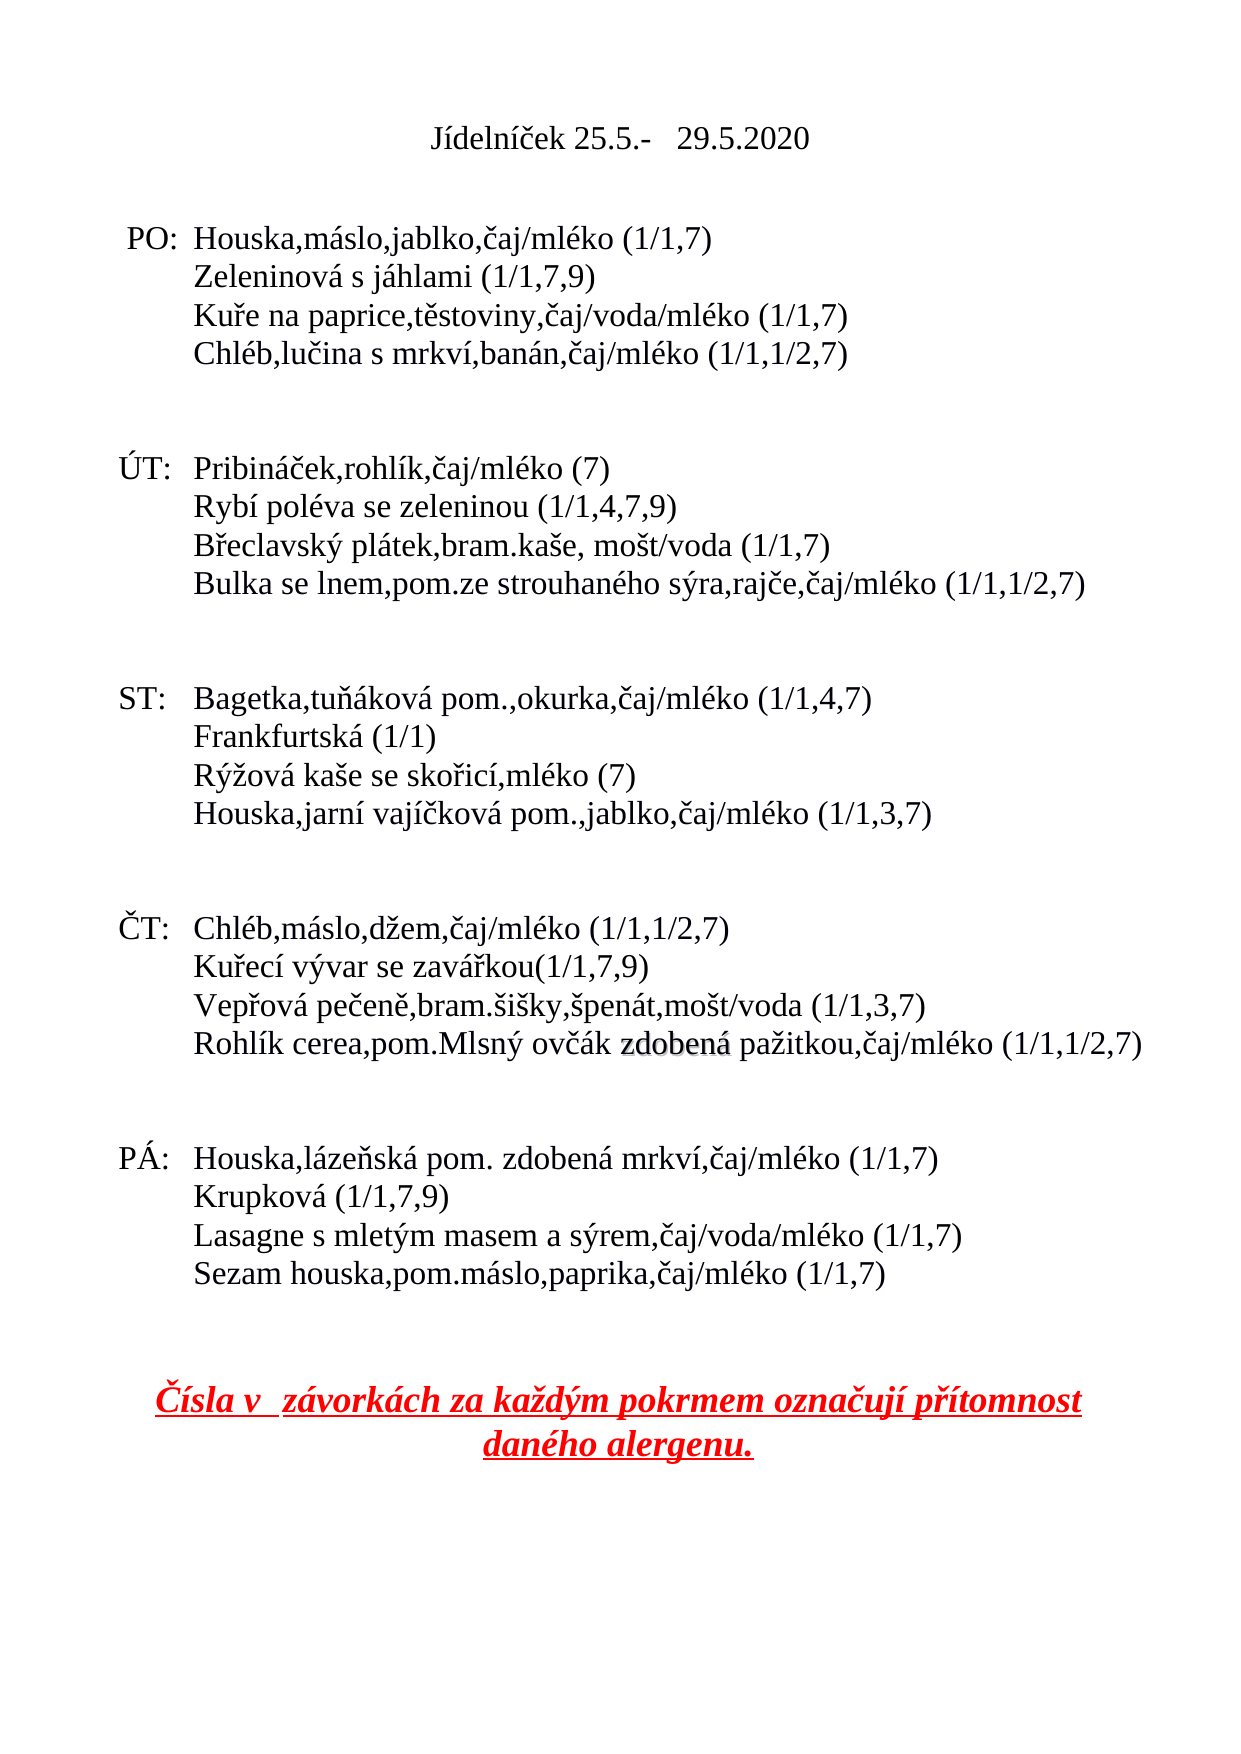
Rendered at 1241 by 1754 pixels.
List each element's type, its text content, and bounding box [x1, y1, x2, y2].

table_cell [111, 755, 186, 793]
table_cell Pribináček,rohlík,čaj/mléko (7) [186, 448, 1151, 487]
table_cell [111, 832, 186, 908]
table_cell Chléb,máslo,džem,čaj/mléko (1/1,1/2,7) [186, 908, 1151, 947]
table_cell [186, 832, 1151, 908]
table_cell [111, 487, 186, 525]
table_cell [111, 1023, 186, 1062]
table_cell [186, 1062, 1151, 1138]
table_cell [111, 525, 186, 563]
table_cell Kuře na paprice,těstoviny,čaj/voda/mléko (1/1,7) [186, 295, 1151, 333]
table_cell Houska,lázeňská pom. zdobená mrkví,čaj/mléko (1/1,7) [186, 1138, 1151, 1177]
table_cell [111, 985, 186, 1023]
table_cell [186, 372, 1151, 448]
table_cell Rýžová kaše se skořicí,mléko (7) [186, 755, 1151, 793]
table_cell Kuřecí vývar se zavářkou(1/1,7,9) [186, 947, 1151, 985]
table_cell Břeclavský plátek,bram.kaše, mošt/voda (1/1,7) [186, 525, 1151, 563]
table_header Houska,máslo,jablko,čaj/mléko (1/1,7) [186, 218, 1151, 257]
table_cell [111, 947, 186, 985]
table_cell [186, 602, 1151, 678]
text Jídelníček 25.5.- 29.5.2020 [118, 118, 1122, 156]
table_cell Rybí poléva se zeleninou (1/1,4,7,9) [186, 487, 1151, 525]
table_cell [111, 602, 186, 678]
table_cell Rohlík cerea,pom.Mlsný ovčák zdobená pažitkou,čaj/mléko (1/1,1/2,7) [186, 1023, 1151, 1062]
table_cell [111, 1253, 186, 1292]
table_cell Vepřová pečeně,bram.šišky,špenát,mošt/voda (1/1,3,7) [186, 985, 1151, 1023]
table_cell ST: [111, 678, 186, 717]
table_cell [111, 717, 186, 755]
table_cell Chléb,lučina s mrkví,banán,čaj/mléko (1/1,1/2,7) [186, 333, 1151, 372]
table_header PO: [111, 218, 186, 372]
text Čísla v závorkách za každým pokrmem označují přítomnost daného alergenu. [118, 1378, 1122, 1464]
table_cell ČT: [111, 908, 186, 947]
table_cell [111, 372, 186, 448]
table_cell [111, 563, 186, 602]
table_cell [111, 1215, 186, 1253]
table_cell Bagetka,tuňáková pom.,okurka,čaj/mléko (1/1,4,7) [186, 678, 1151, 717]
table_cell Frankfurtská (1/1) [186, 717, 1151, 755]
table_cell Bulka se lnem,pom.ze strouhaného sýra,rajče,čaj/mléko (1/1,1/2,7) [186, 563, 1151, 602]
table_cell PÁ: [111, 1138, 186, 1177]
table_cell ÚT: [111, 448, 186, 487]
table_cell Sezam houska,pom.máslo,paprika,čaj/mléko (1/1,7) [186, 1253, 1151, 1292]
table_cell Krupková (1/1,7,9) [186, 1177, 1151, 1215]
table_cell Houska,jarní vajíčková pom.,jablko,čaj/mléko (1/1,3,7) [186, 793, 1151, 832]
table_cell [111, 1062, 186, 1138]
table_cell [111, 793, 186, 832]
table_cell Zeleninová s jáhlami (1/1,7,9) [186, 257, 1151, 295]
table_cell Lasagne s mletým masem a sýrem,čaj/voda/mléko (1/1,7) [186, 1215, 1151, 1253]
table_cell [111, 1177, 186, 1215]
